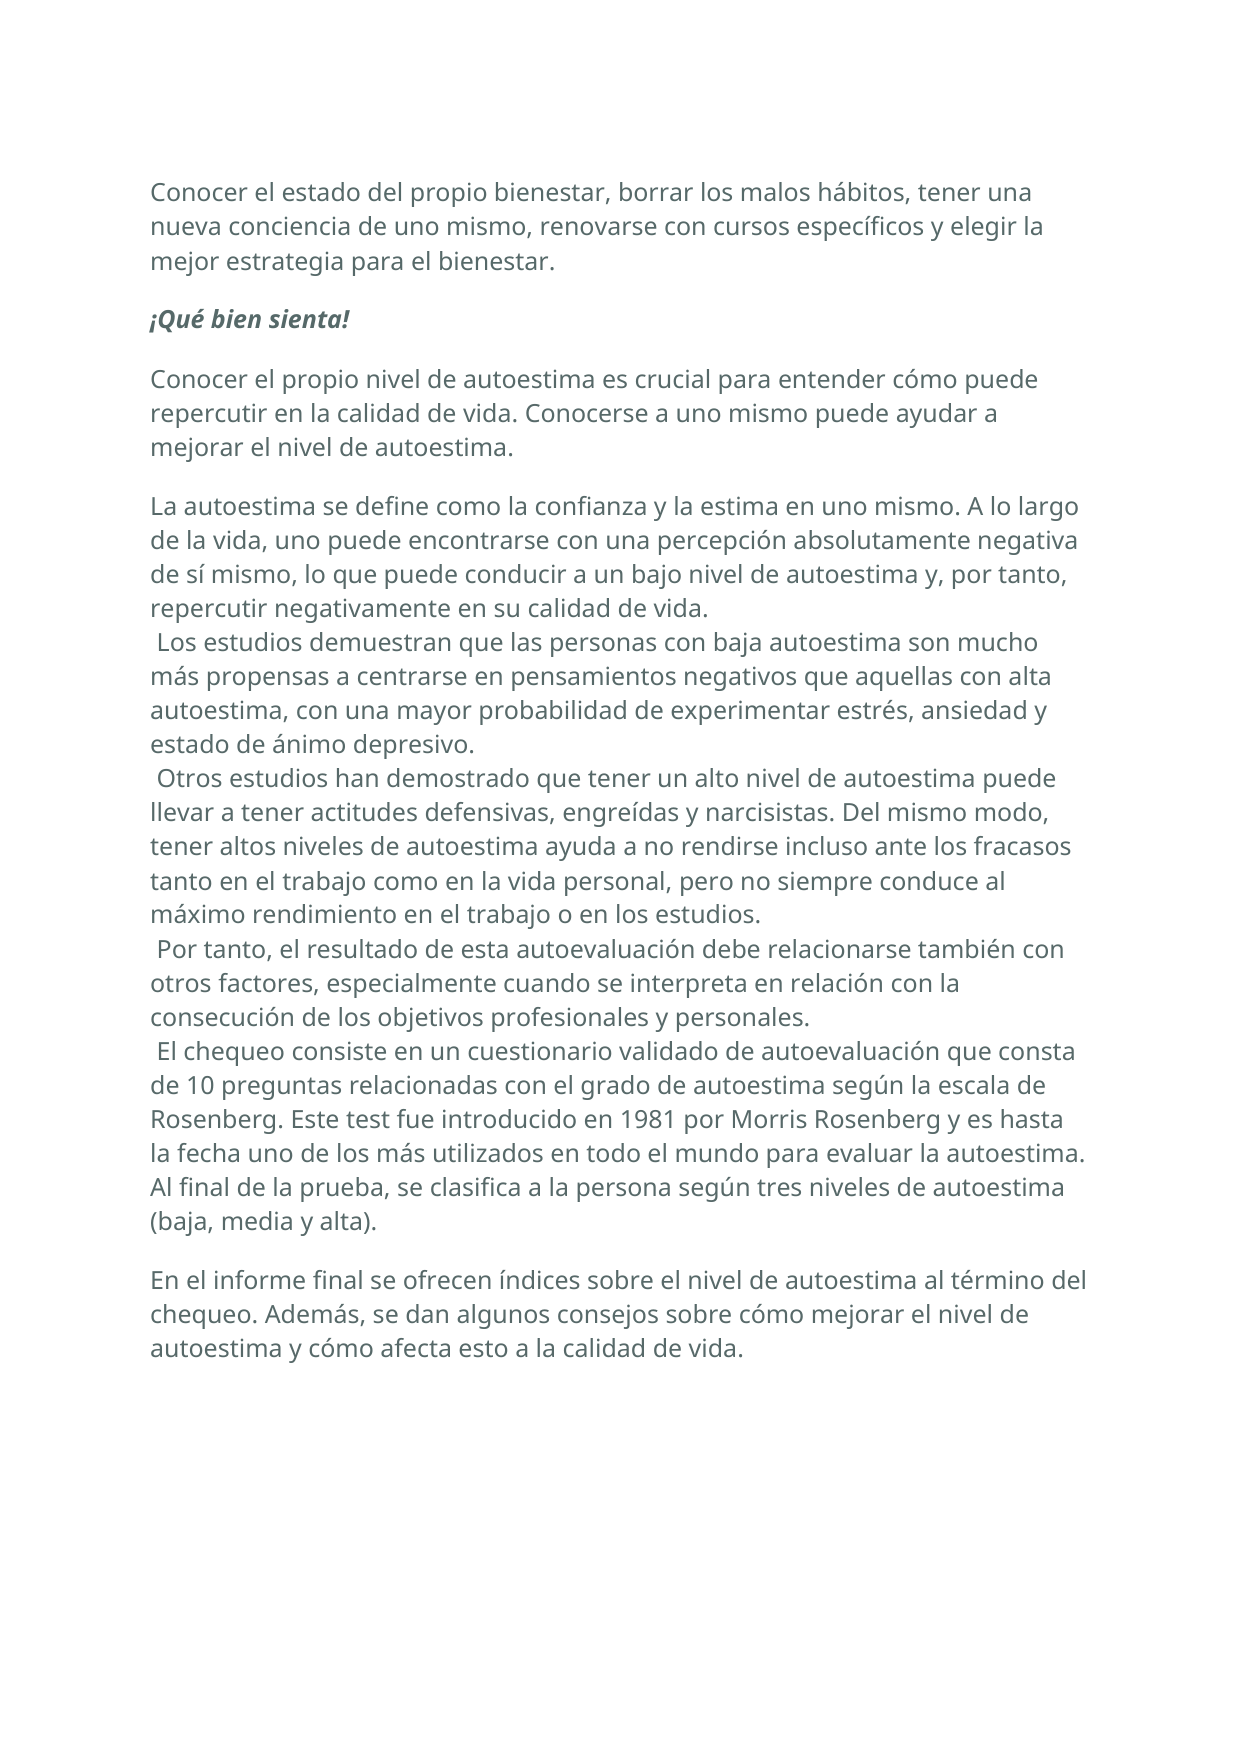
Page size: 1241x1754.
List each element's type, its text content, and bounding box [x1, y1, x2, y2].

text En el informe final se ofrecen índices sobre el nivel de autoestima al término del chequeo. Además, se dan algunos consejos sobre cómo mejorar el nivel de autoestima y cómo afecta esto a la calidad de vida. [150, 1263, 1090, 1365]
text ¡Qué bien sienta! [150, 302, 1090, 336]
text Conocer el estado del propio bienestar, borrar los malos hábitos, tener una nueva conciencia de uno mismo, renovarse con cursos específicos y elegir la mejor estrategia para el bienestar. [150, 175, 1090, 277]
text Conocer el propio nivel de autoestima es crucial para entender cómo puede repercutir en la calidad de vida. Conocerse a uno mismo puede ayudar a mejorar el nivel de autoestima. [150, 361, 1090, 463]
text La autoestima se define como la confianza y la estima en uno mismo. A lo largo de la vida, uno puede encontrarse con una percepción absolutamente negativa de sí mismo, lo que puede conducir a un bajo nivel de autoestima y, por tanto, repercutir negativamente en su calidad de vida. Los estudios demuestran que las personas con baja autoestima son mucho más propensas a centrarse en pensamientos negativos que aquellas con alta autoestima, con una mayor probabilidad de experimentar estrés, ansiedad y estado de ánimo depresivo. Otros estudios han demostrado que tener un alto nivel de autoestima puede llevar a tener actitudes defensivas, engreídas y narcisistas. Del mismo modo, tener altos niveles de autoestima ayuda a no rendirse incluso ante los fracasos tanto en el trabajo como en la vida personal, pero no siempre conduce al máximo rendimiento en el trabajo o en los estudios. Por tanto, el resultado de esta autoevaluación debe relacionarse también con otros factores, especialmente cuando se interpreta en relación con la consecución de los objetivos profesionales y personales. El chequeo consiste en un cuestionario validado de autoevaluación que consta de 10 preguntas relacionadas con el grado de autoestima según la escala de Rosenberg. Este test fue introducido en 1981 por Morris Rosenberg y es hasta la fecha uno de los más utilizados en todo el mundo para evaluar la autoestima. Al final de la prueba, se clasifica a la persona según tres niveles de autoestima (baja, media y alta). [150, 488, 1090, 1238]
